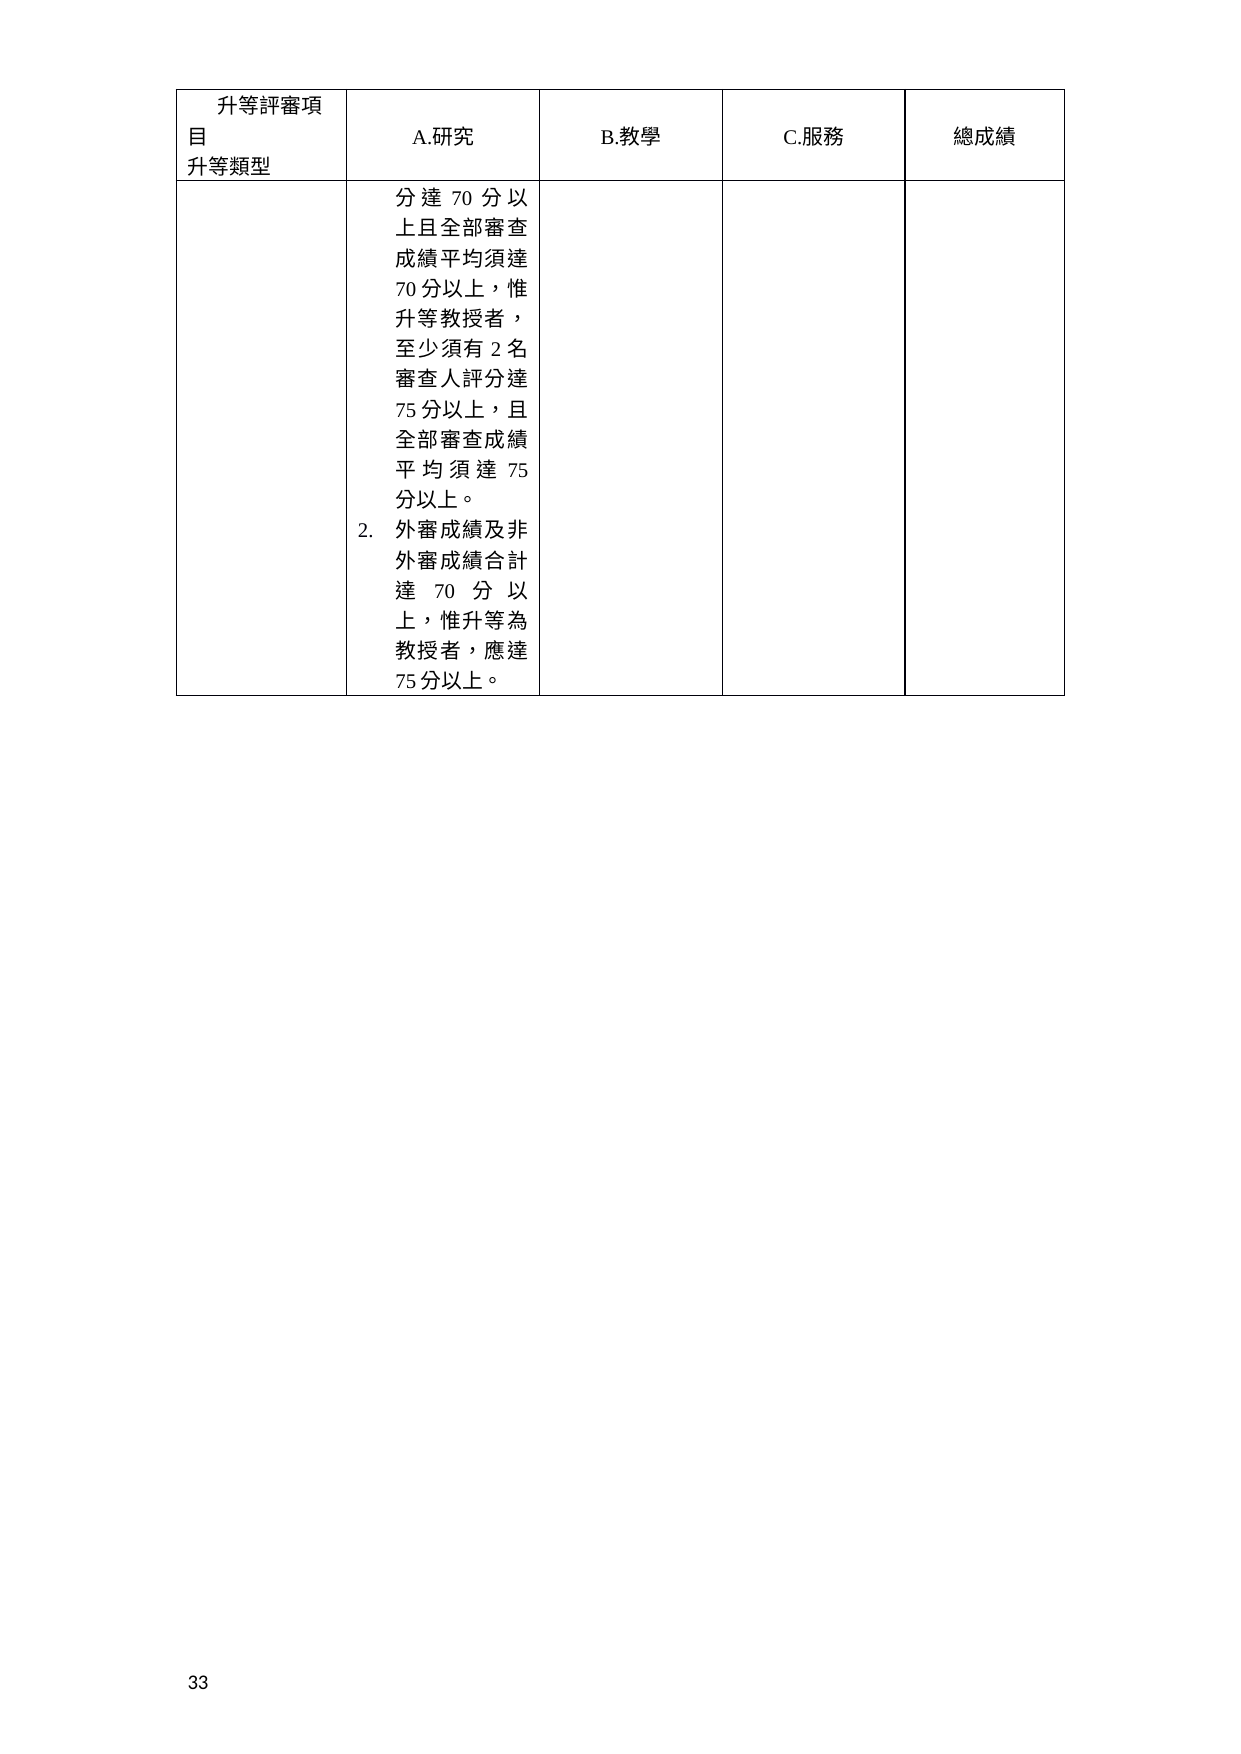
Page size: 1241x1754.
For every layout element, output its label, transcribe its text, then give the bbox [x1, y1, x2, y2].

table_header B.教學 [540, 90, 722, 180]
table_header A.研究 [347, 90, 539, 180]
table_cell [540, 181, 722, 695]
table_cell [723, 181, 904, 695]
table_cell 外審成績： 送請3位校外學者專家審查，至少須有2名審查人評分達70分以上且全部審查成績平均須達70分以上，惟升等教授者，至少須有2名審查人評分達75分以上，且全部審查成績平均須達75分以上。 外審成績及非外審成績合計達70分以上，惟升等為教授者，應達75分以上。 [347, 181, 539, 695]
table_header 總成績 [906, 90, 1064, 180]
table_header 升等評審項目 升等類型 [177, 90, 346, 180]
table_cell [177, 181, 346, 695]
table_header C.服務 [723, 90, 904, 180]
table_cell [906, 181, 1064, 695]
